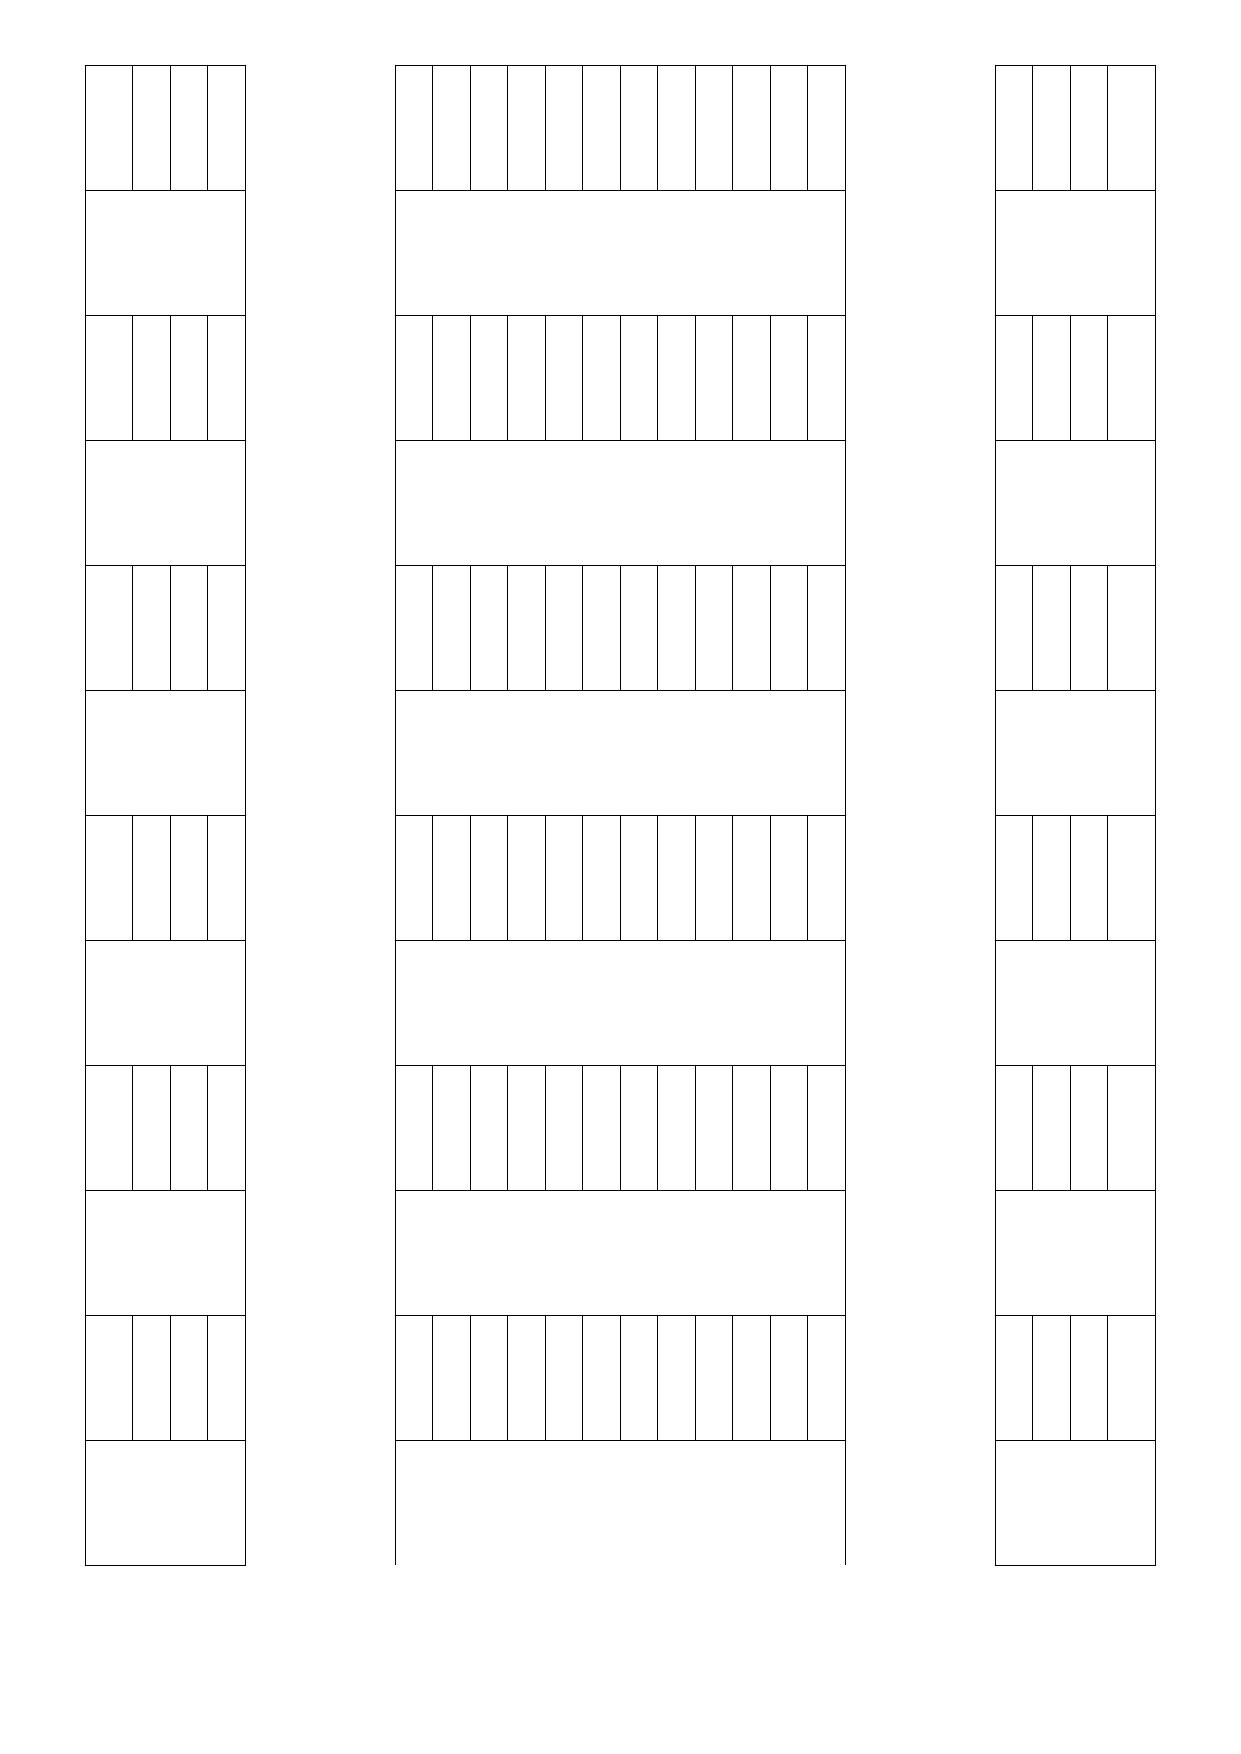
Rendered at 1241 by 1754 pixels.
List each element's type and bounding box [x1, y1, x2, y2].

table_cell [208, 566, 245, 689]
table_cell [1033, 1316, 1070, 1439]
table_cell [396, 1191, 845, 1314]
table_cell [508, 66, 545, 189]
table_cell [86, 1441, 245, 1564]
table_cell [996, 691, 1155, 814]
table_cell [771, 816, 807, 939]
table_cell [508, 1316, 545, 1439]
table_cell [396, 566, 432, 689]
table_cell [471, 816, 507, 939]
table_cell [396, 816, 432, 939]
table_cell [1071, 66, 1107, 189]
table_cell [208, 1066, 245, 1189]
table_cell [583, 816, 620, 939]
table_cell [658, 566, 695, 689]
table_cell [433, 566, 470, 689]
table_cell [433, 66, 470, 189]
table_cell [808, 66, 845, 189]
table_cell [171, 1066, 207, 1189]
table_cell [696, 316, 732, 439]
table_cell [1108, 566, 1155, 689]
table_cell [808, 1316, 845, 1439]
table_cell [171, 566, 207, 689]
table_cell [733, 66, 770, 189]
table_cell [996, 66, 1032, 189]
table_cell [133, 316, 170, 439]
table_cell [1071, 816, 1107, 939]
table_cell [396, 66, 432, 189]
table_cell [86, 441, 245, 564]
table_cell [546, 316, 582, 439]
table_cell [621, 1066, 657, 1189]
table_cell [546, 1066, 582, 1189]
table_cell [1033, 1066, 1070, 1189]
table_cell [86, 1316, 132, 1439]
table_cell [208, 1316, 245, 1439]
table_cell [658, 316, 695, 439]
table_cell [846, 65, 995, 1564]
table_cell [208, 316, 245, 439]
table_cell [1071, 1316, 1107, 1439]
table_cell [133, 816, 170, 939]
table_cell [396, 316, 432, 439]
table_cell [86, 1191, 245, 1314]
table_cell [471, 316, 507, 439]
table_cell [1033, 566, 1070, 689]
table_cell [433, 1316, 470, 1439]
table_cell [471, 66, 507, 189]
table_cell [396, 441, 845, 564]
table_cell [133, 1316, 170, 1439]
table_cell [471, 566, 507, 689]
table_cell [658, 1066, 695, 1189]
table_cell [808, 566, 845, 689]
table_cell [133, 66, 170, 189]
table_cell [396, 691, 845, 814]
table_cell [86, 66, 132, 189]
table_cell [808, 816, 845, 939]
table_cell [583, 1066, 620, 1189]
table_cell [396, 1441, 845, 1564]
table_cell [1108, 1316, 1155, 1439]
table_cell [433, 816, 470, 939]
table_cell [733, 816, 770, 939]
table_cell [508, 816, 545, 939]
table_cell [658, 1316, 695, 1439]
table_cell [396, 191, 845, 314]
table_cell [996, 1441, 1155, 1564]
table_cell [1033, 66, 1070, 189]
table_cell [696, 566, 732, 689]
table_cell [621, 816, 657, 939]
table_cell [1108, 316, 1155, 439]
table_cell [86, 566, 132, 689]
table_cell [696, 66, 732, 189]
table_cell [508, 566, 545, 689]
table_cell [86, 941, 245, 1064]
table_cell [583, 316, 620, 439]
table_cell [171, 816, 207, 939]
table_cell [696, 816, 732, 939]
table_cell [471, 1066, 507, 1189]
table_cell [396, 1316, 432, 1439]
table_cell [1033, 316, 1070, 439]
table_cell [771, 566, 807, 689]
table_cell [621, 566, 657, 689]
table_cell [1108, 816, 1155, 939]
table_cell [621, 316, 657, 439]
table_cell [208, 816, 245, 939]
table_cell [771, 66, 807, 189]
table_cell [396, 1066, 432, 1189]
table_cell [86, 191, 245, 314]
table_cell [1071, 1066, 1107, 1189]
table_cell [996, 191, 1155, 314]
table_cell [996, 1066, 1032, 1189]
table_cell [771, 1316, 807, 1439]
table_cell [808, 1066, 845, 1189]
table_cell [733, 1066, 770, 1189]
table_cell [1071, 566, 1107, 689]
table_cell [696, 1316, 732, 1439]
table_cell [86, 691, 245, 814]
table_cell [996, 816, 1032, 939]
table_cell [133, 1066, 170, 1189]
table_cell [508, 316, 545, 439]
table_cell [771, 1066, 807, 1189]
table_cell [171, 1316, 207, 1439]
table_cell [1108, 66, 1155, 189]
table_cell [808, 316, 845, 439]
table_cell [733, 316, 770, 439]
table_cell [1108, 1066, 1155, 1189]
table_cell [583, 1316, 620, 1439]
table_cell [433, 316, 470, 439]
table_cell [246, 65, 395, 1564]
table_cell [996, 441, 1155, 564]
table_cell [621, 1316, 657, 1439]
table_cell [996, 1316, 1032, 1439]
table_cell [546, 566, 582, 689]
table_cell [621, 66, 657, 189]
table_cell [996, 316, 1032, 439]
table_cell [508, 1066, 545, 1189]
table_cell [658, 816, 695, 939]
table_cell [433, 1066, 470, 1189]
table_cell [546, 816, 582, 939]
table_cell [658, 66, 695, 189]
table_cell [583, 566, 620, 689]
table_cell [171, 316, 207, 439]
table_cell [996, 566, 1032, 689]
table_cell [86, 1066, 132, 1189]
table_cell [583, 66, 620, 189]
table_cell [133, 566, 170, 689]
table_cell [733, 1316, 770, 1439]
table_cell [171, 66, 207, 189]
table_cell [696, 1066, 732, 1189]
table_cell [996, 1191, 1155, 1314]
table_cell [996, 941, 1155, 1064]
table_cell [86, 816, 132, 939]
table_cell [86, 316, 132, 439]
table_cell [1071, 316, 1107, 439]
table_cell [396, 941, 845, 1064]
table_cell [733, 566, 770, 689]
table_cell [546, 1316, 582, 1439]
table_cell [208, 66, 245, 189]
table_cell [546, 66, 582, 189]
table_cell [1033, 816, 1070, 939]
table_cell [771, 316, 807, 439]
table_cell [471, 1316, 507, 1439]
